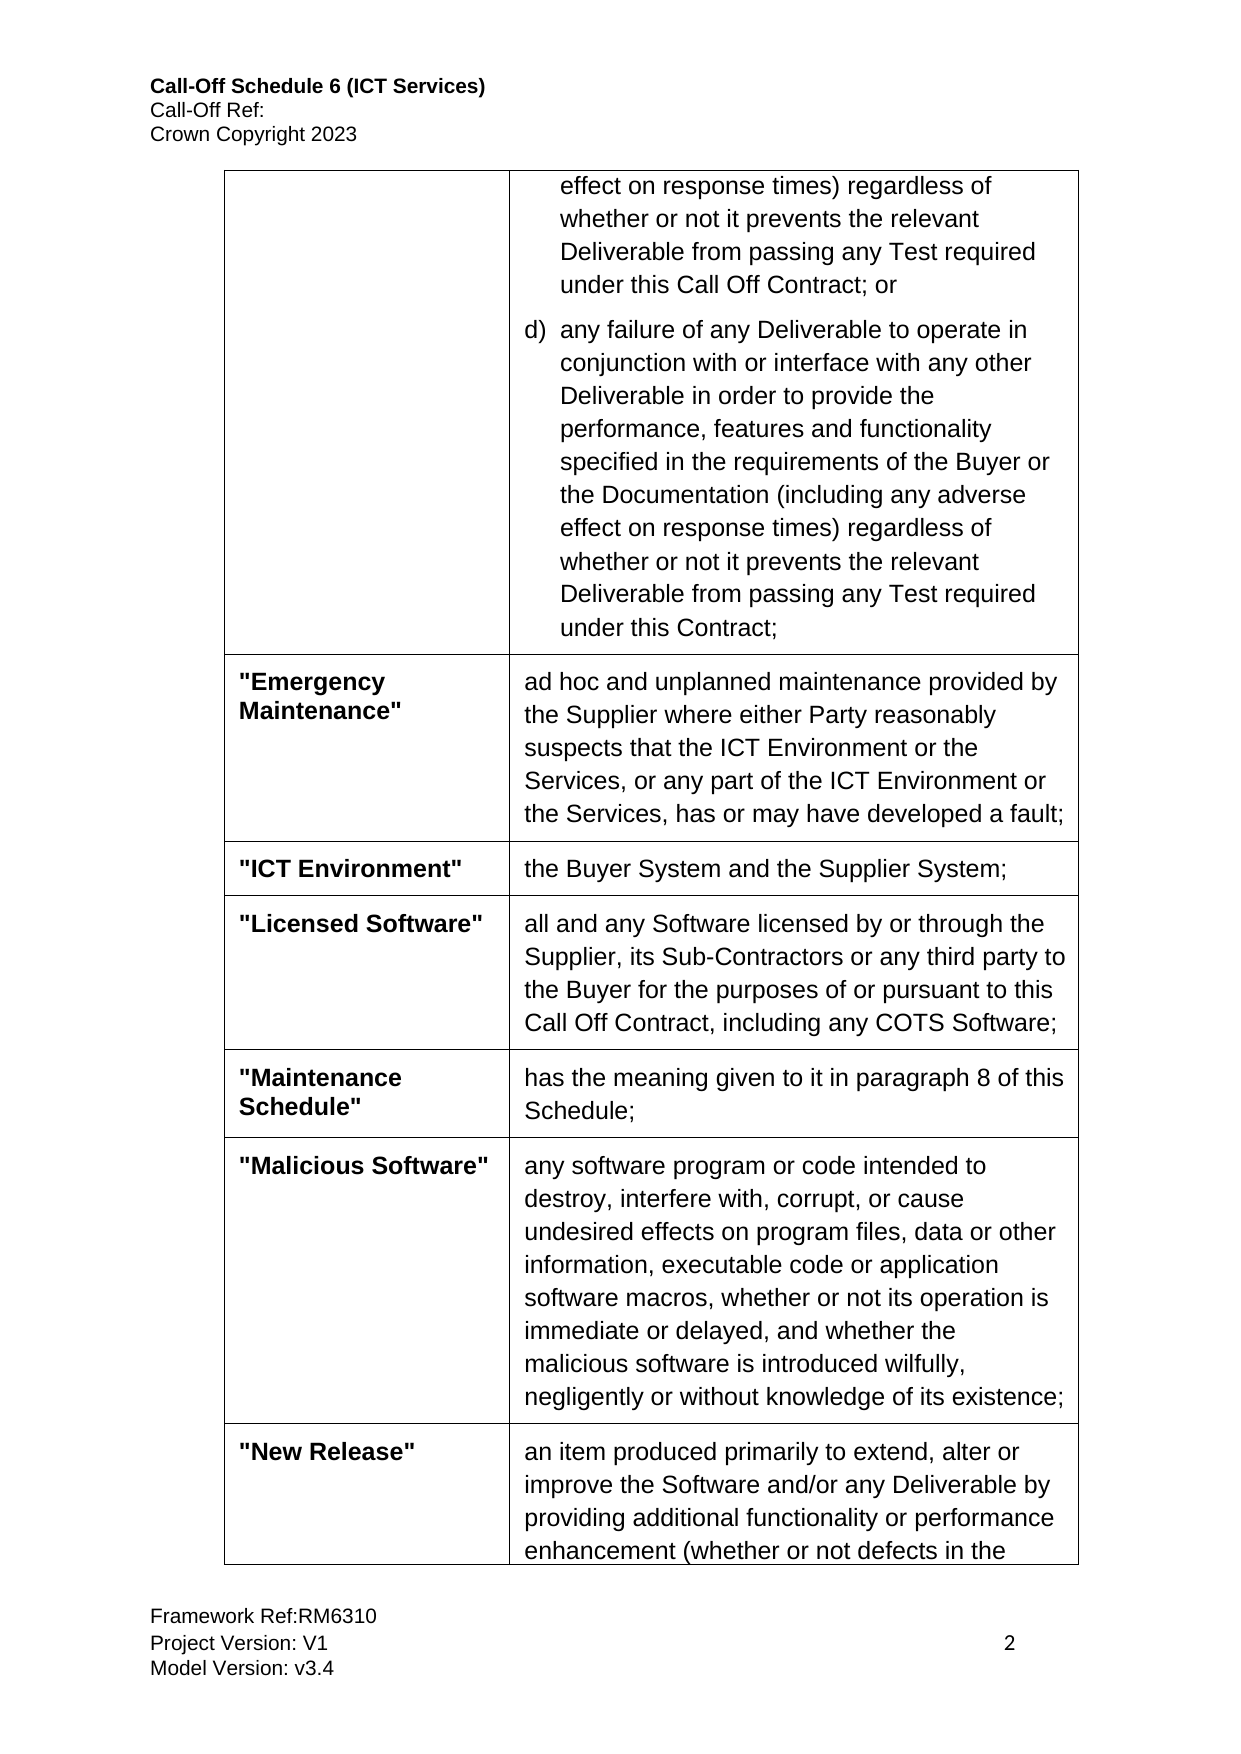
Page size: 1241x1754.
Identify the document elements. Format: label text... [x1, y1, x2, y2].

table_cell [225, 171, 509, 654]
table_cell has the meaning given to it in paragraph 8 of this Schedule; [510, 1050, 1078, 1137]
table_cell ad hoc and unplanned maintenance provided by the Supplier where either Party reasonably suspects that the ICT Environment or the Services, or any part of the ICT Environment or the Services, has or may have developed a fault; [510, 655, 1078, 841]
table_cell "Emergency Maintenance" [225, 655, 509, 841]
table_cell the Buyer System and the Supplier System; [510, 842, 1078, 895]
table_cell "New Release" [225, 1424, 509, 1564]
table_cell "Maintenance Schedule" [225, 1050, 509, 1137]
table_cell "Malicious Software" [225, 1138, 509, 1423]
table_cell all and any Software licensed by or through the Supplier, its Sub-Contractors or any third party to the Buyer for the purposes of or pursuant to this Call Off Contract, including any COTS Software; [510, 896, 1078, 1049]
table_cell effect on response times) regardless of whether or not it prevents the relevant Deliverable from passing any Test required under this Call Off Contract; or any failure of any Deliverable to operate in conjunction with or interface with any other Deliverable in order to provide the performance, features and functionality specified in the requirements of the Buyer or the Documentation (including any adverse effect on response times) regardless of whether or not it prevents the relevant Deliverable from passing any Test required under this Contract; [510, 171, 1078, 654]
table_cell "ICT Environment" [225, 842, 509, 895]
table_cell an item produced primarily to extend, alter or improve the Software and/or any Deliverable by providing additional functionality or performance enhancement (whether or not defects in the [510, 1424, 1078, 1564]
table_cell any software program or code intended to destroy, interfere with, corrupt, or cause undesired effects on program files, data or other information, executable code or application software macros, whether or not its operation is immediate or delayed, and whether the malicious software is introduced wilfully, negligently or without knowledge of its existence; [510, 1138, 1078, 1423]
table_cell "Licensed Software" [225, 896, 509, 1049]
